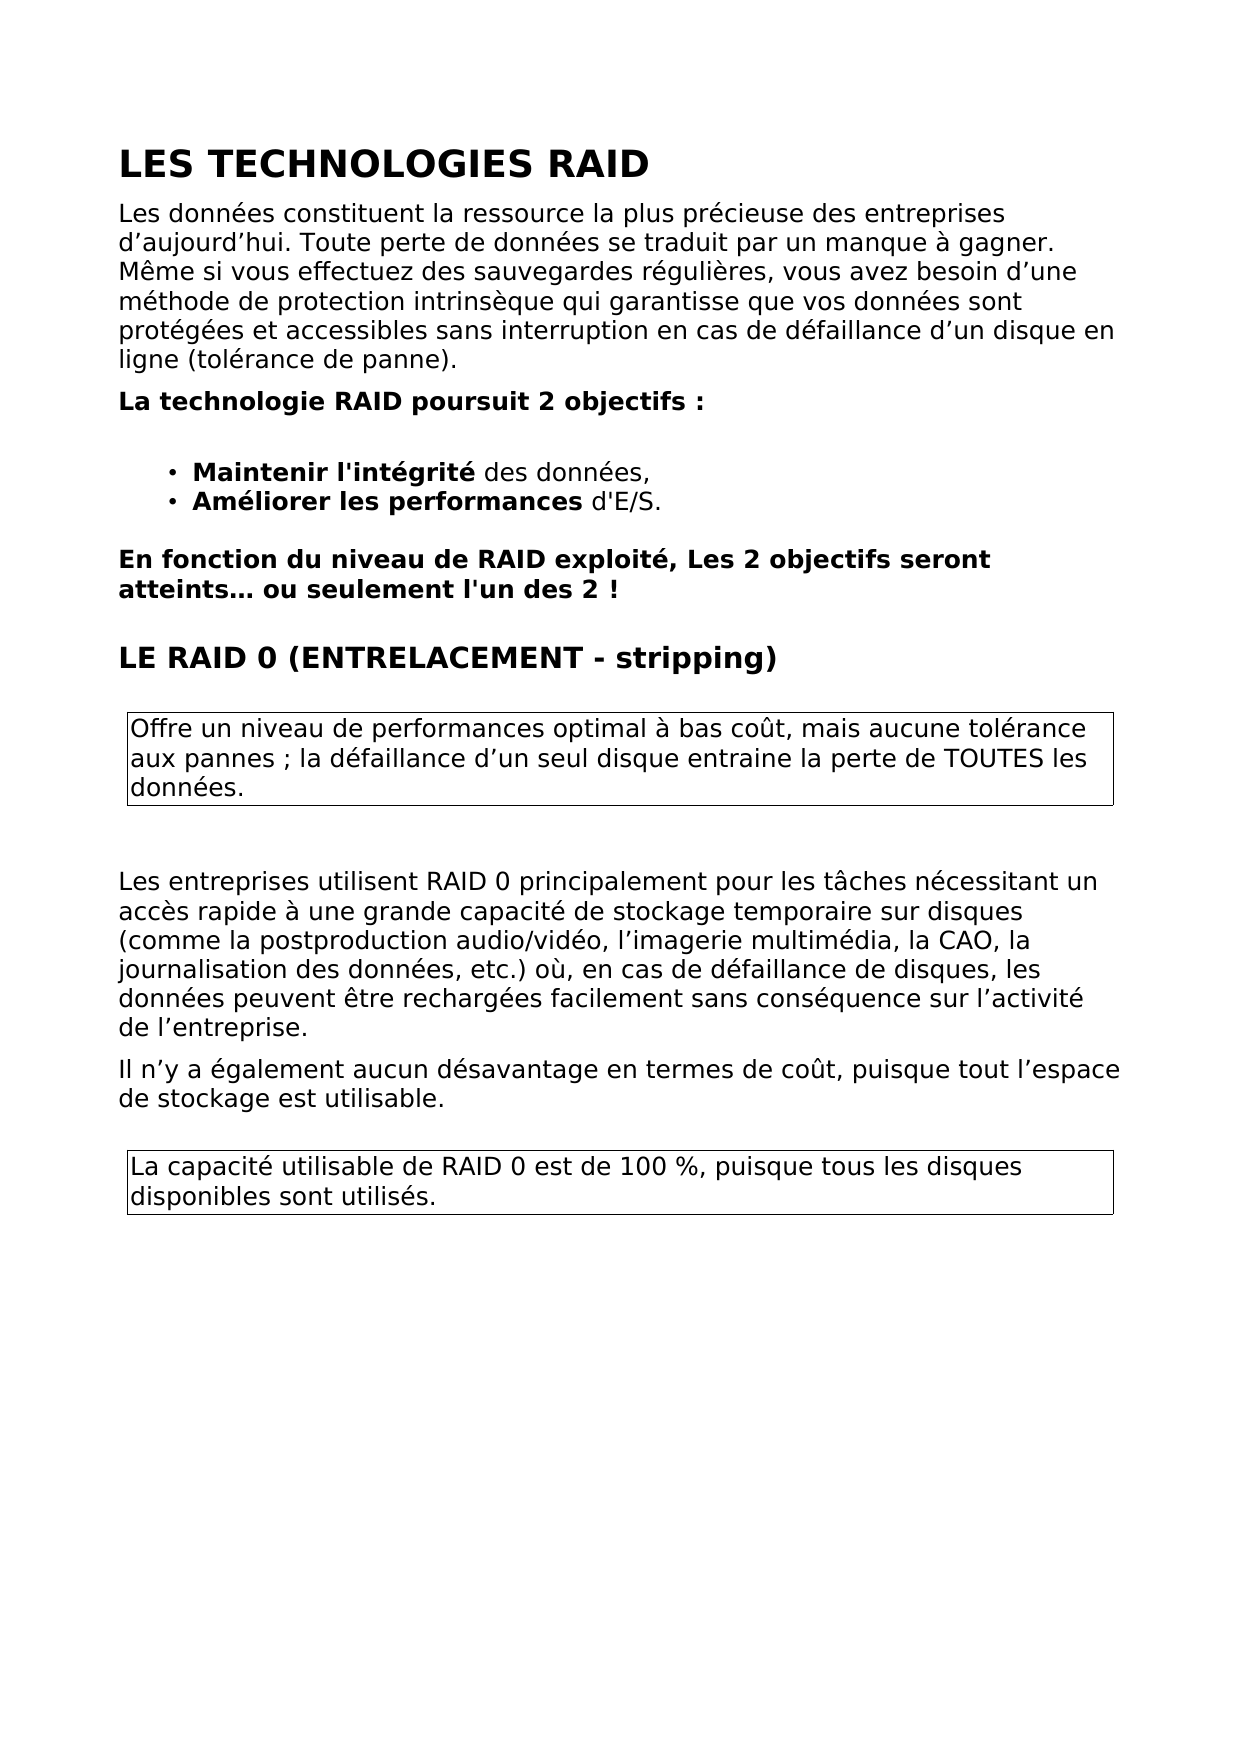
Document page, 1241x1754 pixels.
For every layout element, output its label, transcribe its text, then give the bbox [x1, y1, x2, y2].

table_header Offre un niveau de performances optimal à bas coût, mais aucune tolérance aux pannes ; la défaillance d’un seul disque entraine la perte de TOUTES les données. [128, 713, 1113, 805]
list Maintenir l'intégrité des données, [177, 458, 1122, 487]
table_header La capacité utilisable de RAID 0 est de 100 %, puisque tous les disques disponibles sont utilisés. [128, 1151, 1113, 1214]
subtitle LES TECHNOLOGIES RAID [118, 143, 1122, 187]
subtitle LE RAID 0 (ENTRELACEMENT - stripping) [118, 642, 1122, 676]
text Les données constituent la ressource la plus précieuse des entreprises d’aujourd’hui. Toute perte de données se traduit par un manque à gagner. Même si vous effectuez des sauvegardes régulières, vous avez besoin d’une méthode de protection intrinsèque qui garantisse que vos données sont protégées et accessibles sans interruption en cas de défaillance d’un disque en ligne (tolérance de panne). [118, 199, 1122, 374]
text Il n’y a également aucun désavantage en termes de coût, puisque tout l’espace de stockage est utilisable. [118, 1055, 1122, 1113]
text Les entreprises utilisent RAID 0 principalement pour les tâches nécessitant un accès rapide à une grande capacité de stockage temporaire sur disques (comme la postproduction audio/vidéo, l’imagerie multimédia, la CAO, la journalisation des données, etc.) où, en cas de défaillance de disques, les données peuvent être rechargées facilement sans conséquence sur l’activité de l’entreprise. [118, 868, 1122, 1043]
list Améliorer les performances d'E/S. [177, 487, 1122, 516]
text En fonction du niveau de RAID exploité, Les 2 objectifs seront atteints… ou seulement l'un des 2 ! [118, 546, 1122, 604]
text La technologie RAID poursuit 2 objectifs : [118, 387, 1122, 416]
